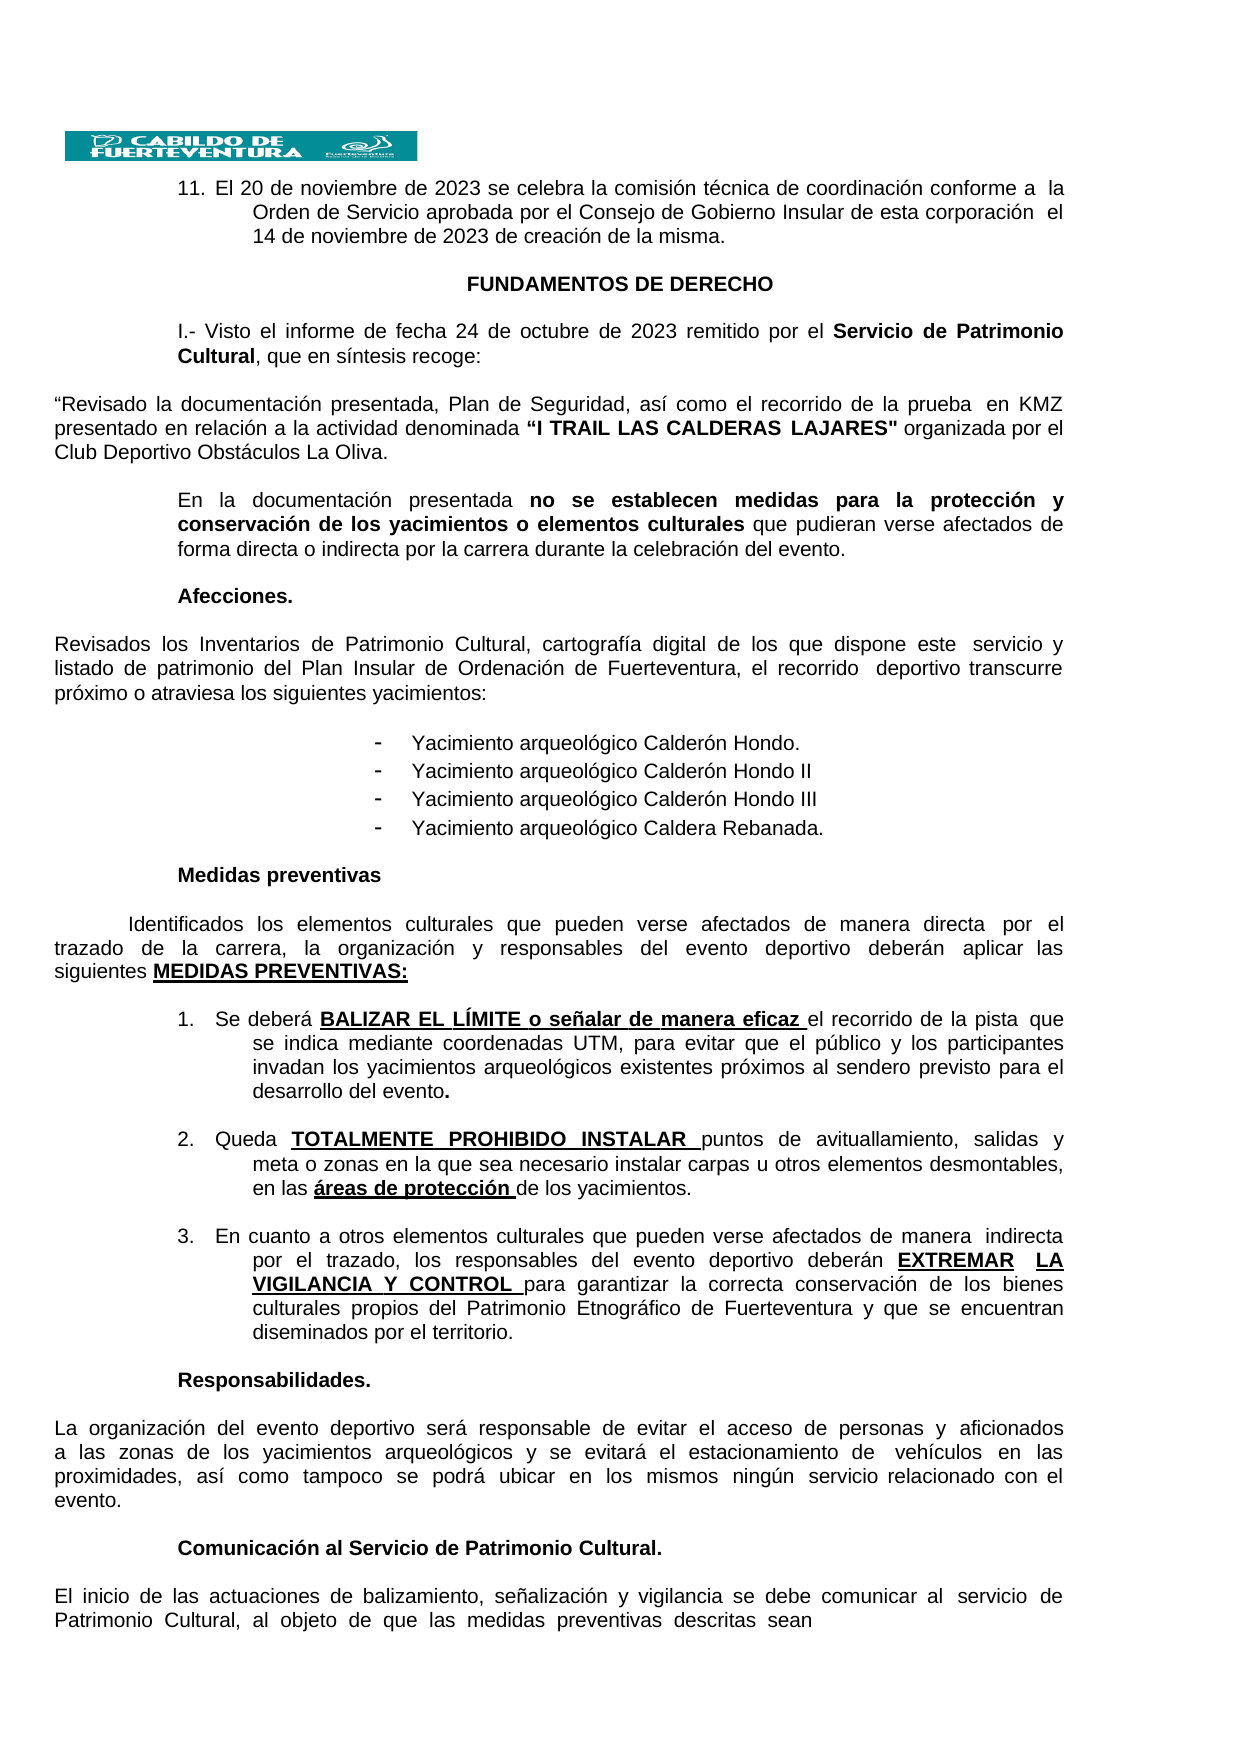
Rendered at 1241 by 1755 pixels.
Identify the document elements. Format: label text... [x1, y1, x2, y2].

list En cuanto a otros elementos culturales que pueden verse afectados de manera indirecta por el trazado, los responsables del evento deportivo deberán EXTREMAR LA VIGILANCIA Y CONTROL para garantizar la correcta conservación de los bienes culturales propios del Patrimonio Etnográfico de Fuerteventura y que se encuentran diseminados por el territorio. [177, 1223, 1064, 1344]
subtitle Afecciones. [177, 584, 1076, 608]
text En la documentación presentada no se establecen medidas para la protección y conservación de los yacimientos o elementos culturales que pudieran verse afectados de forma directa o indirecta por la carrera durante la celebración del evento. [177, 488, 1064, 560]
text Revisados los Inventarios de Patrimonio Cultural, cartografía digital de los que dispone este servicio y listado de patrimonio del Plan Insular de Ordenación de Fuerteventura, el recorrido deportivo transcurre próximo o atraviesa los siguientes yacimientos: [54, 632, 1064, 704]
text El inicio de las actuaciones de balizamiento, señalización y vigilancia se debe comunicar al servicio de Patrimonio Cultural, al objeto de que las medidas preventivas descritas sean [54, 1584, 1064, 1632]
subtitle Comunicación al Servicio de Patrimonio Cultural. [177, 1536, 1076, 1560]
text La organización del evento deportivo será responsable de evitar el acceso de personas y aficionados a las zonas de los yacimientos arqueológicos y se evitará el estacionamiento de vehículos en las proximidades, así como tampoco se podrá ubicar en los mismos ningún servicio relacionado con el evento. [54, 1416, 1064, 1512]
subtitle Medidas preventivas [177, 863, 1076, 887]
subtitle FUNDAMENTOS DE DERECHO [467, 272, 1076, 296]
text “Revisado la documentación presentada, Plan de Seguridad, así como el recorrido de la prueba en KMZ presentado en relación a la actividad denominada “I TRAIL LAS CALDERAS LAJARES" organizada por el Club Deportivo Obstáculos La Oliva. [54, 392, 1064, 464]
list Yacimiento arqueológico Calderón Hondo. [374, 728, 1076, 756]
picture [65, 131, 418, 161]
list Yacimiento arqueológico Calderón Hondo II [374, 756, 1076, 784]
list Yacimiento arqueológico Calderón Hondo III [374, 784, 1076, 812]
list El 20 de noviembre de 2023 se celebra la comisión técnica de coordinación conforme a la Orden de Servicio aprobada por el Consejo de Gobierno Insular de esta corporación el 14 de noviembre de 2023 de creación de la misma. [177, 176, 1064, 248]
text I.- Visto el informe de fecha 24 de octubre de 2023 remitido por el Servicio de Patrimonio Cultural, que en síntesis recoge: [177, 319, 1064, 367]
list Se deberá BALIZAR EL LÍMITE o señalar de manera eficaz el recorrido de la pista que se indica mediante coordenadas UTM, para evitar que el público y los participantes invadan los yacimientos arqueológicos existentes próximos al sendero previsto para el desarrollo del evento. [177, 1007, 1064, 1103]
subtitle Responsabilidades. [177, 1367, 1076, 1391]
list Yacimiento arqueológico Caldera Rebanada. [374, 812, 1076, 841]
list Queda TOTALMENTE PROHIBIDO INSTALAR puntos de avituallamiento, salidas y meta o zonas en la que sea necesario instalar carpas u otros elementos desmontables, en las áreas de protección de los yacimientos. [177, 1127, 1064, 1199]
text Identificados los elementos culturales que pueden verse afectados de manera directa por el trazado de la carrera, la organización y responsables del evento deportivo deberán aplicar las siguientes MEDIDAS PREVENTIVAS: [54, 912, 1064, 983]
